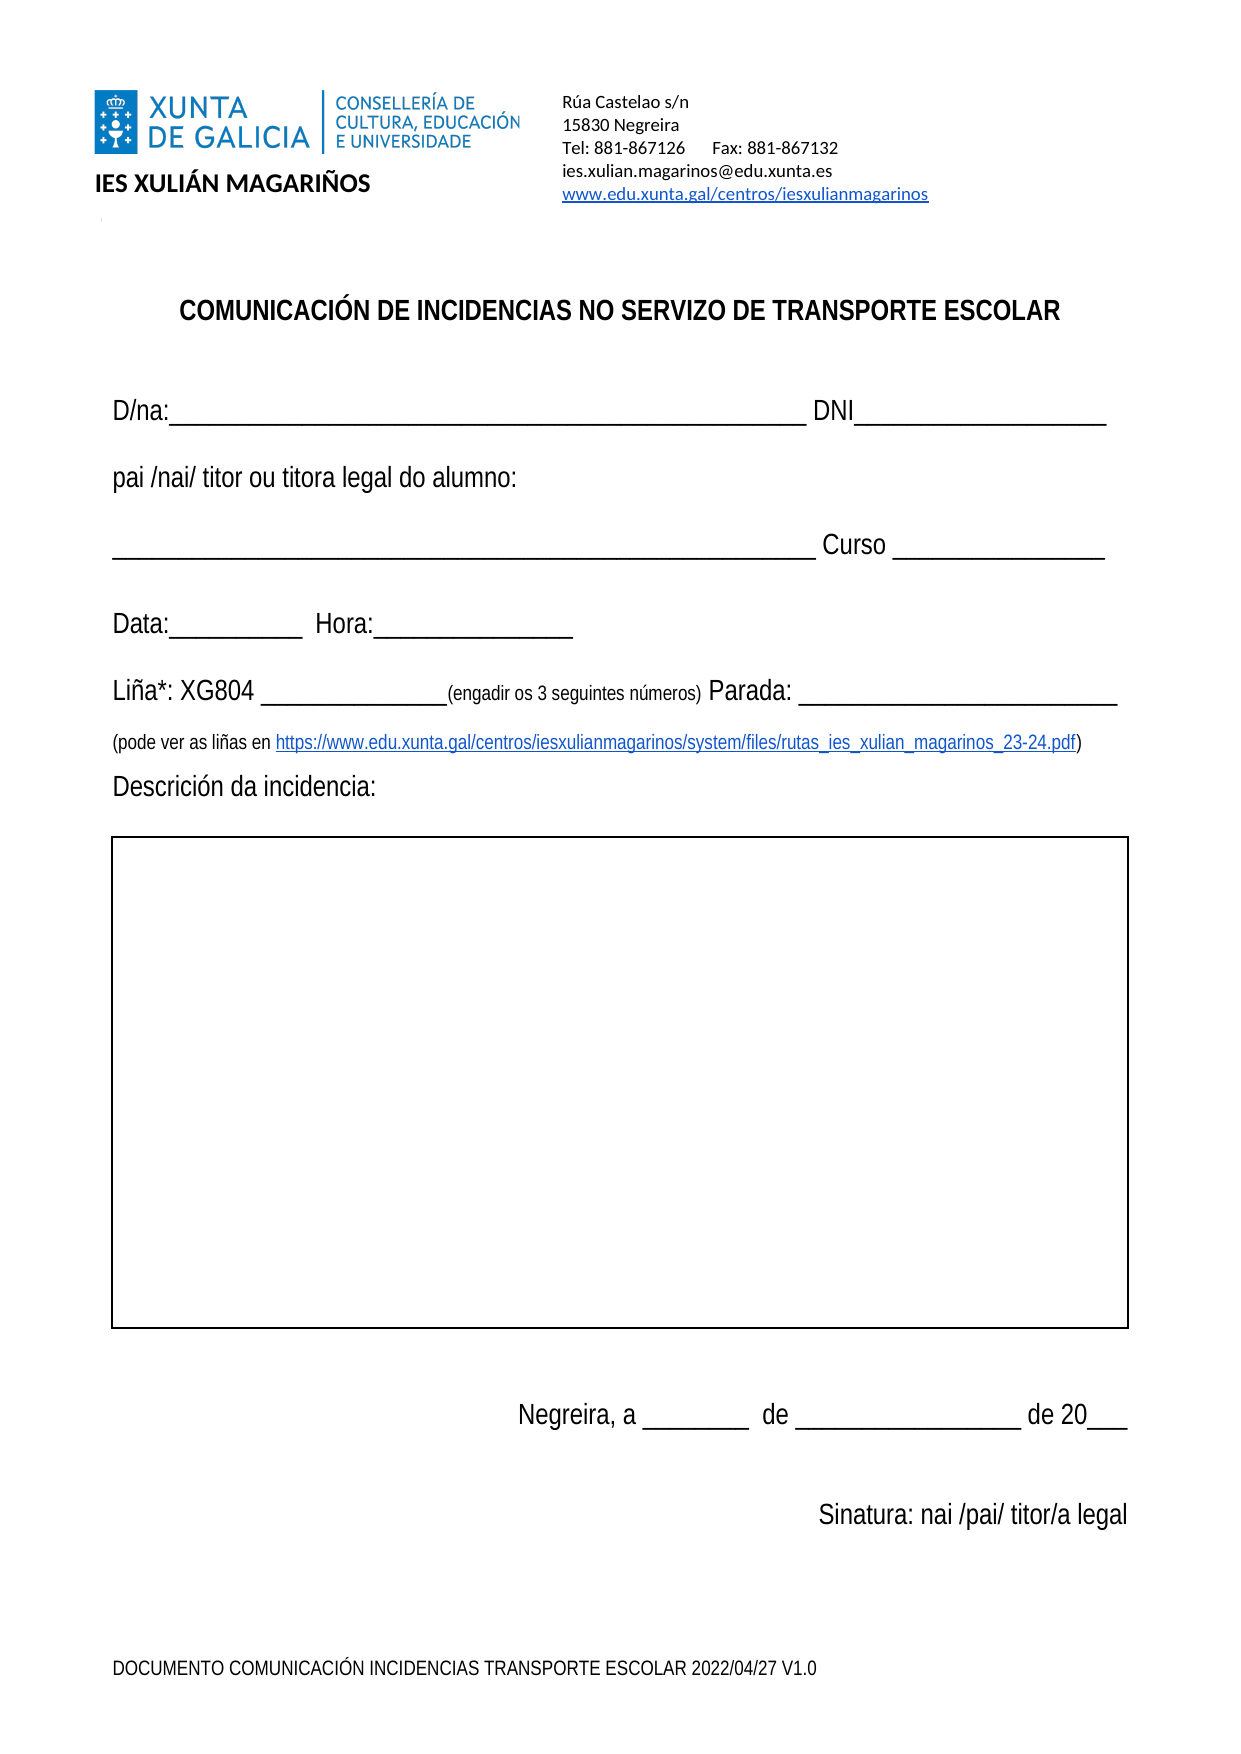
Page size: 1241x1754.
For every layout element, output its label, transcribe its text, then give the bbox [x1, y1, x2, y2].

picture [94, 90, 520, 154]
text _____________________________________________________ Curso ________________ [112, 527, 1128, 561]
text Liña*: XG804 ______________(engadir os 3 seguintes números) Parada: ________________________ [112, 673, 1128, 706]
table_header [113, 838, 1127, 1327]
text Sinatura: nai /pai/ titor/a legal [112, 1497, 1128, 1531]
text Descrición da incidencia: [112, 769, 1128, 802]
text Data:__________ Hora:_______________ [112, 606, 1128, 639]
text pai /nai/ titor ou titora legal do alumno: [112, 460, 1128, 494]
text Negreira, a ________ de _________________ de 20___ [112, 1397, 1128, 1430]
text COMUNICACIÓN DE INCIDENCIAS NO SERVIZO DE TRANSPORTE ESCOLAR [112, 293, 1128, 326]
text D/na:________________________________________________ DNI___________________ [112, 393, 1128, 427]
text (pode ver as liñas en https://www.edu.xunta.gal/centros/iesxulianmagarinos/system/files/rutas_ies_xulian_magarinos_23-24.pdf) [112, 730, 1128, 754]
